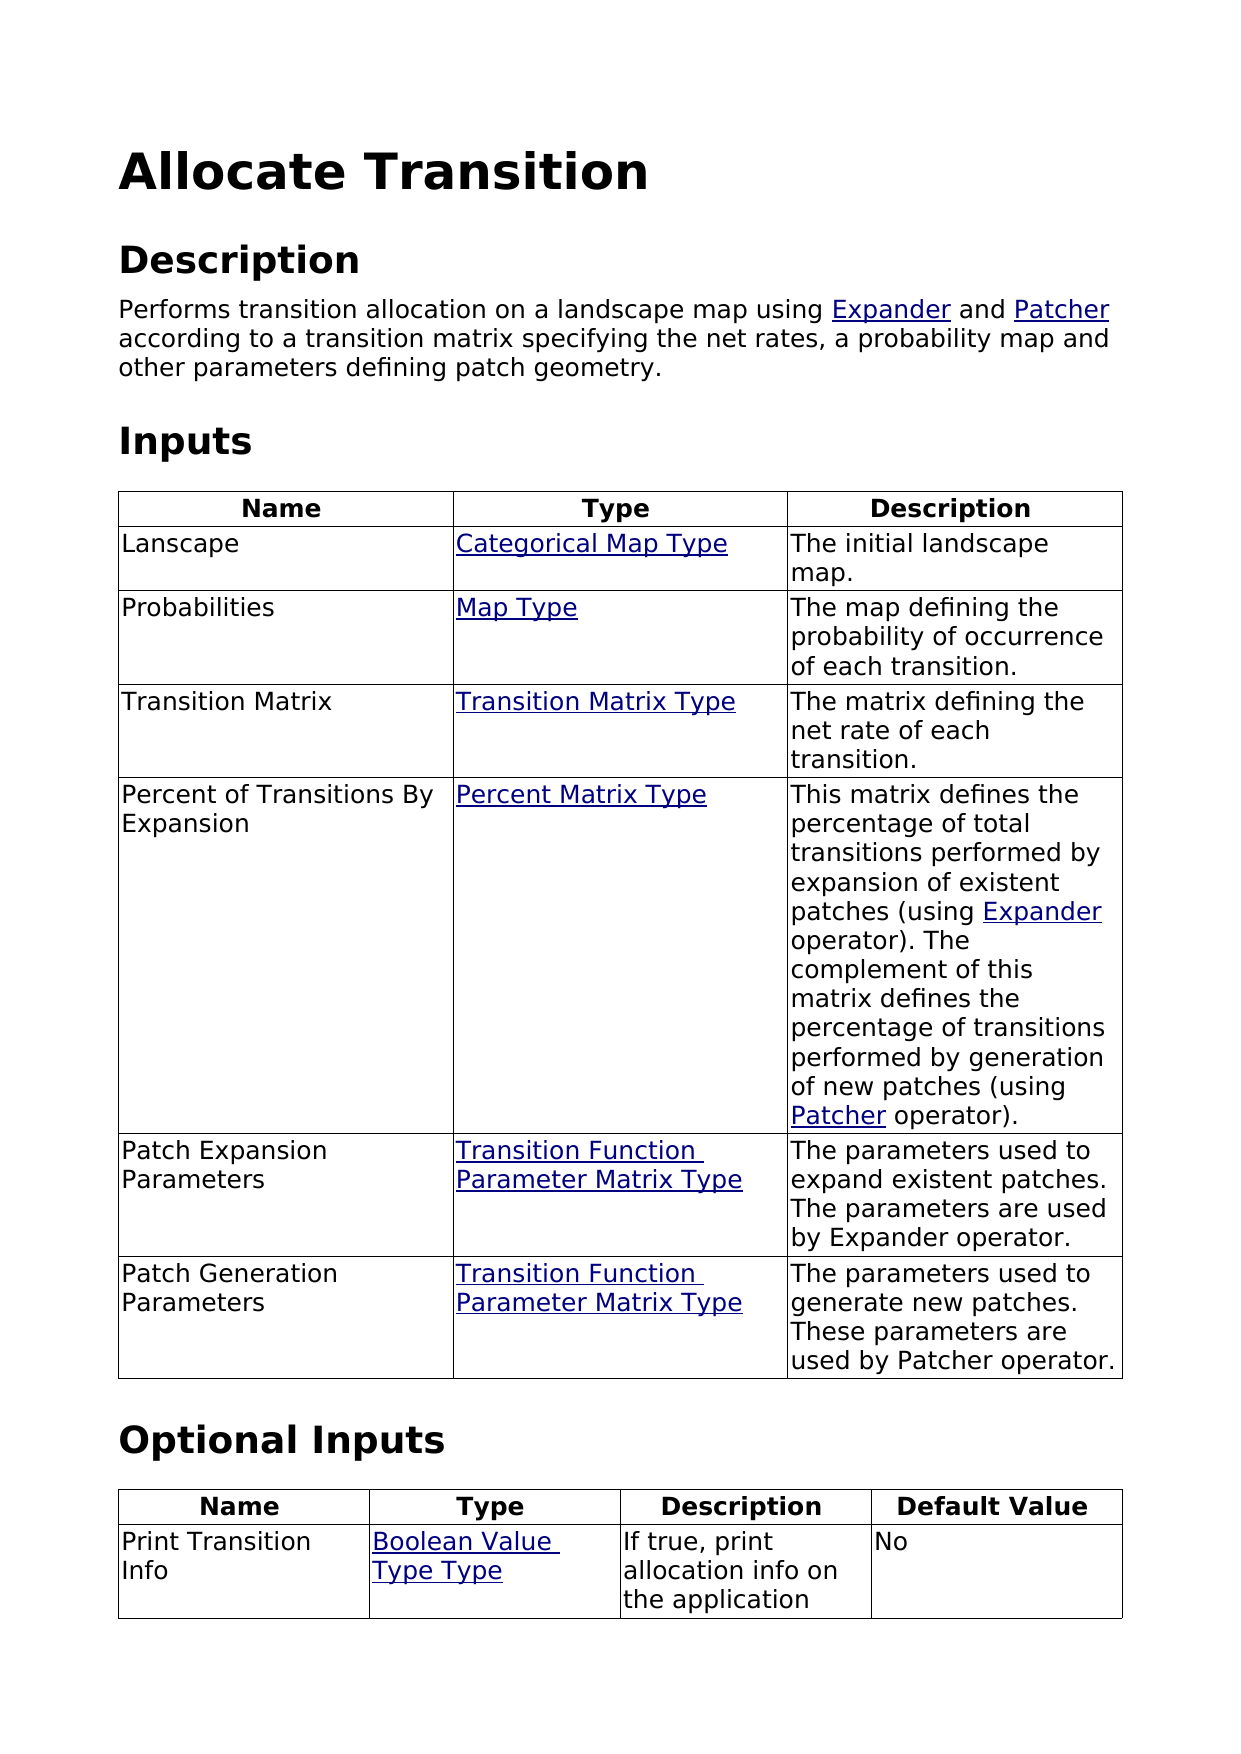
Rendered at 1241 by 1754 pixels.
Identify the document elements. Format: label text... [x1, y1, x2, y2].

table_cell The initial landscape map. [788, 527, 1122, 590]
table_cell Patch Expansion Parameters [119, 1134, 453, 1256]
table_cell Patch Generation Parameters [119, 1257, 453, 1378]
table_cell This matrix defines the percentage of total transitions performed by expansion of existent patches (using Expander operator). The complement of this matrix defines the percentage of transitions performed by generation of new patches (using Patcher operator). [788, 778, 1122, 1133]
table_cell Transition Matrix [119, 685, 453, 777]
table_header Description [788, 492, 1122, 526]
table_header Name [119, 1490, 369, 1524]
table_cell Transition Function Parameter Matrix Type [454, 1257, 787, 1378]
subtitle Inputs [118, 420, 1122, 464]
table_cell The parameters used to expand existent patches. The parameters are used by Expander operator. [788, 1134, 1122, 1256]
table_cell Percent of Transitions By Expansion [119, 778, 453, 1133]
table_cell Percent Matrix Type [454, 778, 787, 1133]
subtitle Description [118, 239, 1122, 282]
table_header Default Value [872, 1490, 1122, 1524]
table_cell Transition Function Parameter Matrix Type [454, 1134, 787, 1256]
table_cell If true, print allocation info on the application [621, 1525, 871, 1618]
subtitle Allocate Transition [118, 143, 1122, 201]
table_cell Probabilities [119, 591, 453, 684]
table_cell Boolean Value Type Type [370, 1525, 620, 1618]
table_cell No [872, 1525, 1122, 1618]
subtitle Optional Inputs [118, 1418, 1122, 1462]
table_cell The matrix defining the net rate of each transition. [788, 685, 1122, 777]
table_cell Categorical Map Type [454, 527, 787, 590]
table_cell The parameters used to generate new patches. These parameters are used by Patcher operator. [788, 1257, 1122, 1378]
table_cell The map defining the probability of occurrence of each transition. [788, 591, 1122, 684]
table_cell Transition Matrix Type [454, 685, 787, 777]
table_header Type [454, 492, 787, 526]
table_header Type [370, 1490, 620, 1524]
table_header Description [621, 1490, 871, 1524]
table_header Name [119, 492, 453, 526]
text Performs transition allocation on a landscape map using Expander and Patcher according to a transition matrix specifying the net rates, a probability map and other parameters defining patch geometry. [118, 295, 1122, 382]
table_cell Print Transition Info [119, 1525, 369, 1618]
table_cell Lanscape [119, 527, 453, 590]
table_cell Map Type [454, 591, 787, 684]
